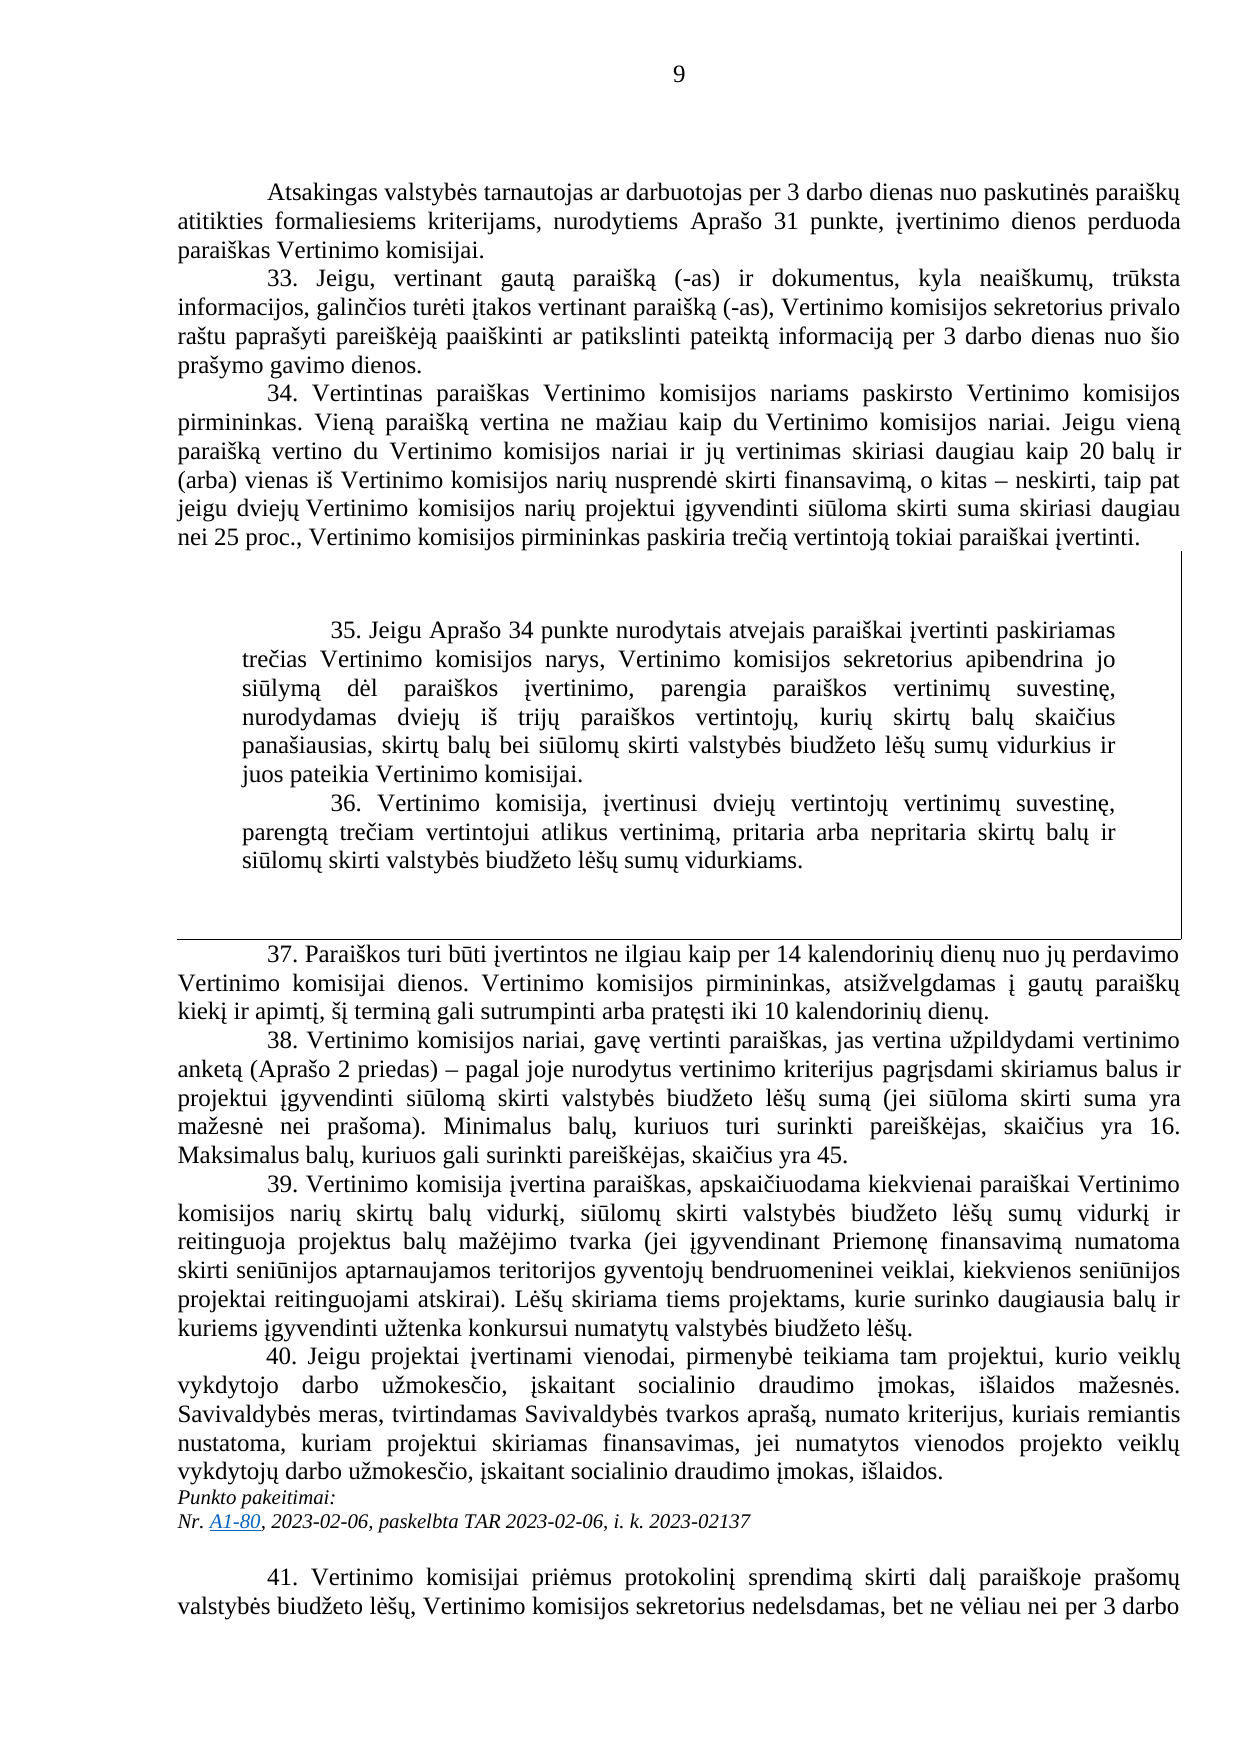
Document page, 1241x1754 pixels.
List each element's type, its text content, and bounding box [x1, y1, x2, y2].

text 36. Vertinimo komisija, įvertinusi dviejų vertintojų vertinimų suvestinę, parengtą trečiam vertintojui atlikus vertinimą, pritaria arba nepritaria skirtų balų ir siūlomų skirti valstybės biudžeto lėšų sumų vidurkiams. [177, 788, 1181, 939]
text 39. Vertinimo komisija įvertina paraiškas, apskaičiuodama kiekvienai paraiškai Vertinimo komisijos narių skirtų balų vidurkį, siūlomų skirti valstybės biudžeto lėšų sumų vidurkį ir reitinguoja projektus balų mažėjimo tvarka (jei įgyvendinant Priemonę finansavimą numatoma skirti seniūnijos aptarnaujamos teritorijos gyventojų bendruomeninei veiklai, kiekvienos seniūnijos projektai reitinguojami atskirai). Lėšų skiriama tiems projektams, kurie surinko daugiausia balų ir kuriems įgyvendinti užtenka konkursui numatytų valstybės biudžeto lėšų. [177, 1169, 1181, 1341]
text Atsakingas valstybės tarnautojas ar darbuotojas per 3 darbo dienas nuo paskutinės paraiškų atitikties formaliesiems kriterijams, nurodytiems Aprašo 31 punkte, įvertinimo dienos perduoda paraiškas Vertinimo komisijai. [177, 177, 1181, 263]
text Punkto pakeitimai: [177, 1485, 1181, 1509]
text 41. Vertinimo komisijai priėmus protokolinį sprendimą skirti dalį paraiškoje prašomų valstybės biudžeto lėšų, Vertinimo komisijos sekretorius nedelsdamas, bet ne vėliau nei per 3 darbo [177, 1562, 1181, 1619]
text 40. Jeigu projektai įvertinami vienodai, pirmenybė teikiama tam projektui, kurio veiklų vykdytojo darbo užmokesčio, įskaitant socialinio draudimo įmokas, išlaidos mažesnės. Savivaldybės meras, tvirtindamas Savivaldybės tvarkos aprašą, numato kriterijus, kuriais remiantis nustatoma, kuriam projektui skiriamas finansavimas, jei numatytos vienodos projekto veiklų vykdytojų darbo užmokesčio, įskaitant socialinio draudimo įmokas, išlaidos. [177, 1341, 1181, 1485]
text 38. Vertinimo komisijos nariai, gavę vertinti paraiškas, jas vertina užpildydami vertinimo anketą (Aprašo 2 priedas) – pagal joje nurodytus vertinimo kriterijus pagrįsdami skiriamus balus ir projektui įgyvendinti siūlomą skirti valstybės biudžeto lėšų sumą (jei siūloma skirti suma yra mažesnė nei prašoma). Minimalus balų, kuriuos turi surinkti pareiškėjas, skaičius yra 16. Maksimalus balų, kuriuos gali surinkti pareiškėjas, skaičius yra 45. [177, 1025, 1181, 1169]
text Nr. A1-80, 2023-02-06, paskelbta TAR 2023-02-06, i. k. 2023-02137 [177, 1509, 1181, 1533]
text 35. Jeigu Aprašo 34 punkte nurodytais atvejais paraiškai įvertinti paskiriamas trečias Vertinimo komisijos narys, Vertinimo komisijos sekretorius apibendrina jo siūlymą dėl paraiškos įvertinimo, parengia paraiškos vertinimų suvestinę, nurodydamas dviejų iš trijų paraiškos vertintojų, kurių skirtų balų skaičius panašiausias, skirtų balų bei siūlomų skirti valstybės biudžeto lėšų sumų vidurkius ir juos pateikia Vertinimo komisijai. [177, 551, 1181, 788]
text 34. Vertintinas paraiškas Vertinimo komisijos nariams paskirsto Vertinimo komisijos pirmininkas. Vieną paraišką vertina ne mažiau kaip du Vertinimo komisijos nariai. Jeigu vieną paraišką vertino du Vertinimo komisijos nariai ir jų vertinimas skiriasi daugiau kaip 20 balų ir (arba) vienas iš Vertinimo komisijos narių nusprendė skirti finansavimą, o kitas – neskirti, taip pat jeigu dviejų Vertinimo komisijos narių projektui įgyvendinti siūloma skirti suma skiriasi daugiau nei 25 proc., Vertinimo komisijos pirmininkas paskiria trečią vertintoją tokiai paraiškai įvertinti. [177, 378, 1181, 551]
text 37. Paraiškos turi būti įvertintos ne ilgiau kaip per 14 kalendorinių dienų nuo jų perdavimo Vertinimo komisijai dienos. Vertinimo komisijos pirmininkas, atsižvelgdamas į gautų paraiškų kiekį ir apimtį, šį terminą gali sutrumpinti arba pratęsti iki 10 kalendorinių dienų. [177, 939, 1181, 1025]
text 33. Jeigu, vertinant gautą paraišką (-as) ir dokumentus, kyla neaiškumų, trūksta informacijos, galinčios turėti įtakos vertinant paraišką (-as), Vertinimo komisijos sekretorius privalo raštu paprašyti pareiškėją paaiškinti ar patikslinti pateiktą informaciją per 3 darbo dienas nuo šio prašymo gavimo dienos. [177, 263, 1181, 378]
